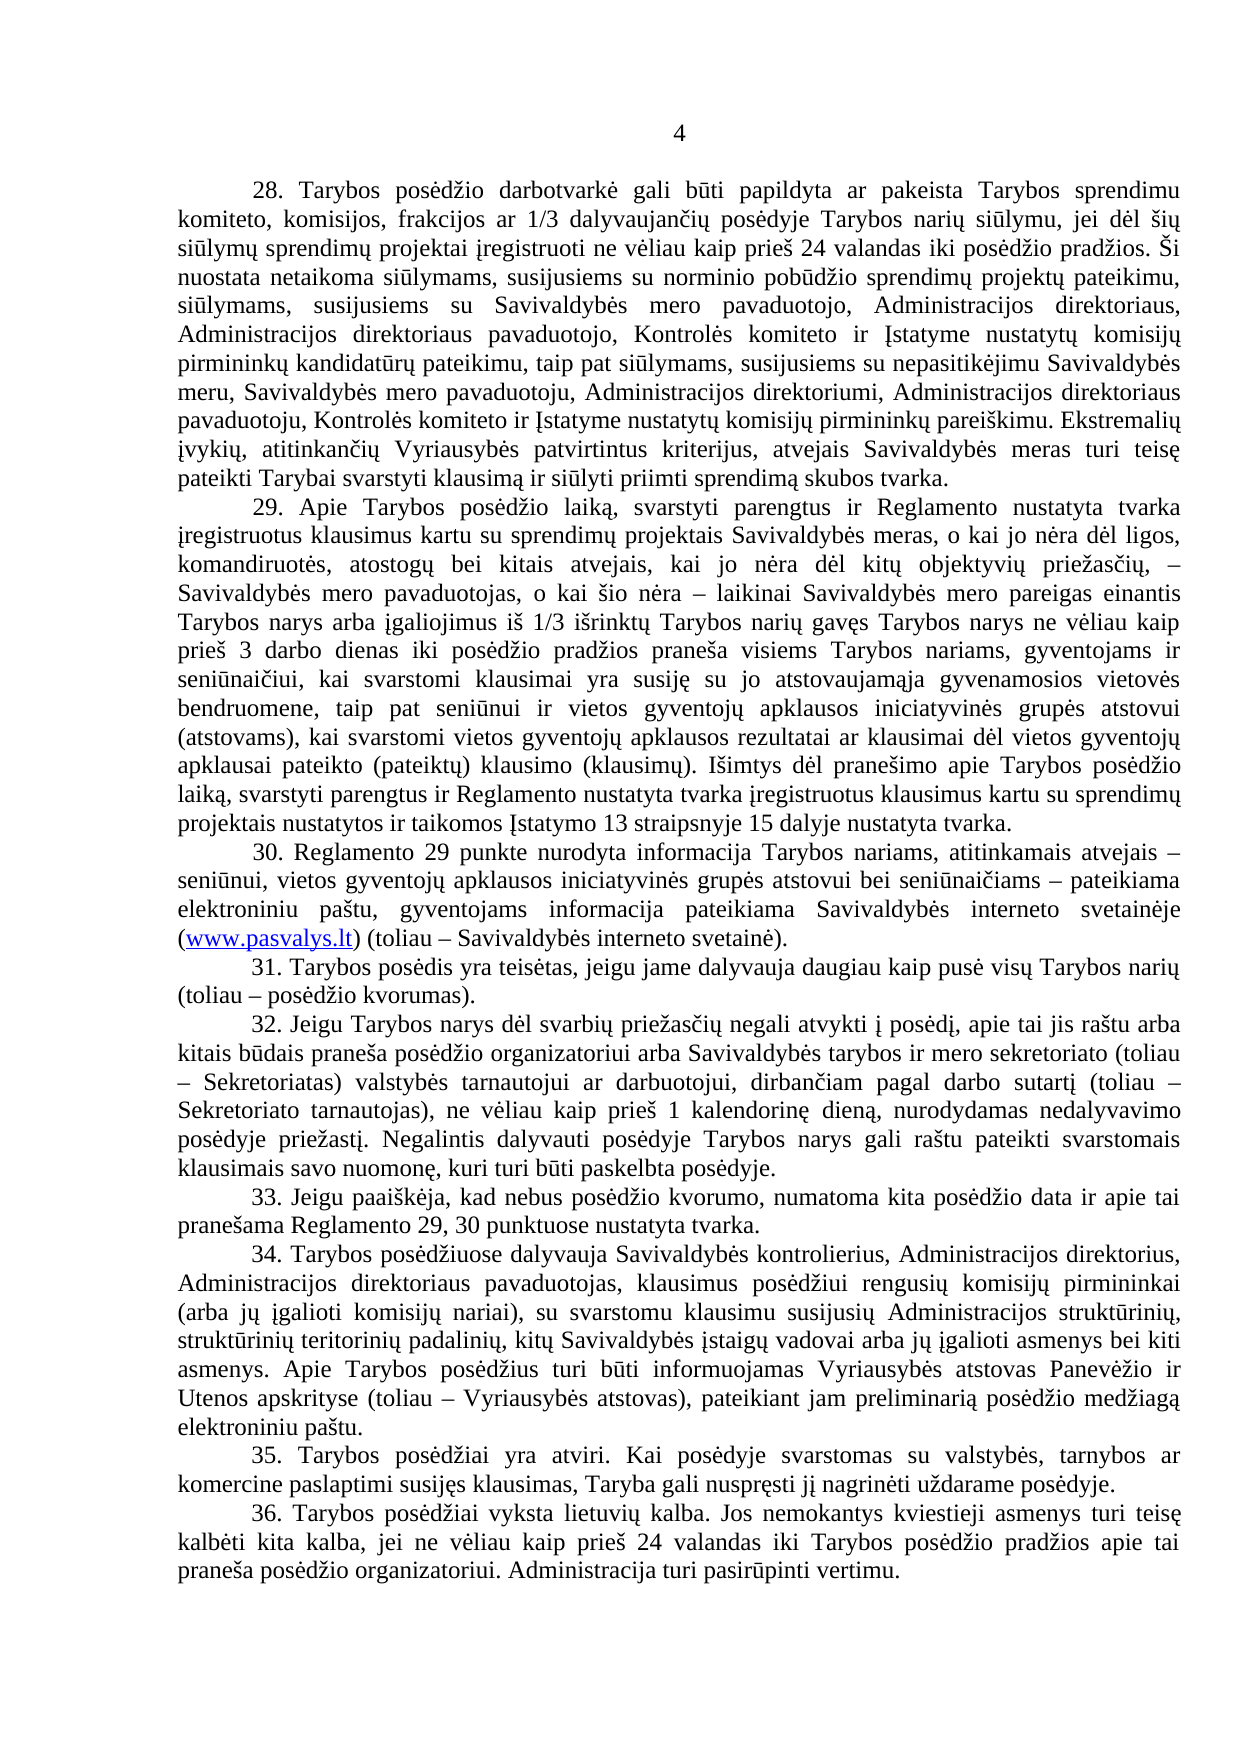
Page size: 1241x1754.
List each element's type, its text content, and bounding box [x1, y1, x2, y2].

text 36. Tarybos posėdžiai vyksta lietuvių kalba. Jos nemokantys kviestieji asmenys turi teisę kalbėti kita kalba, jei ne vėliau kaip prieš 24 valandas iki Tarybos posėdžio pradžios apie tai praneša posėdžio organizatoriui. Administracija turi pasirūpinti vertimu. [177, 1498, 1181, 1584]
text 35. Tarybos posėdžiai yra atviri. Kai posėdyje svarstomas su valstybės, tarnybos ar komercine paslaptimi susijęs klausimas, Taryba gali nuspręsti jį nagrinėti uždarame posėdyje. [177, 1441, 1181, 1498]
text 28. Tarybos posėdžio darbotvarkė gali būti papildyta ar pakeista Tarybos sprendimu komiteto, komisijos, frakcijos ar 1/3 dalyvaujančių posėdyje Tarybos narių siūlymu, jei dėl šių siūlymų sprendimų projektai įregistruoti ne vėliau kaip prieš 24 valandas iki posėdžio pradžios. Ši nuostata netaikoma siūlymams, susijusiems su norminio pobūdžio sprendimų projektų pateikimu, siūlymams, susijusiems su Savivaldybės mero pavaduotojo, Administracijos direktoriaus, Administracijos direktoriaus pavaduotojo, Kontrolės komiteto ir Įstatyme nustatytų komisijų pirmininkų kandidatūrų pateikimu, taip pat siūlymams, susijusiems su nepasitikėjimu Savivaldybės meru, Savivaldybės mero pavaduotoju, Administracijos direktoriumi, Administracijos direktoriaus pavaduotoju, Kontrolės komiteto ir Įstatyme nustatytų komisijų pirmininkų pareiškimu. Ekstremalių įvykių, atitinkančių Vyriausybės patvirtintus kriterijus, atvejais Savivaldybės meras turi teisę pateikti Tarybai svarstyti klausimą ir siūlyti priimti sprendimą skubos tvarka. [177, 176, 1181, 492]
text 29. Apie Tarybos posėdžio laiką, svarstyti parengtus ir Reglamento nustatyta tvarka įregistruotus klausimus kartu su sprendimų projektais Savivaldybės meras, o kai jo nėra dėl ligos, komandiruotės, atostogų bei kitais atvejais, kai jo nėra dėl kitų objektyvių priežasčių, – Savivaldybės mero pavaduotojas, o kai šio nėra – laikinai Savivaldybės mero pareigas einantis Tarybos narys arba įgaliojimus iš 1/3 išrinktų Tarybos narių gavęs Tarybos narys ne vėliau kaip prieš 3 darbo dienas iki posėdžio pradžios praneša visiems Tarybos nariams, gyventojams ir seniūnaičiui, kai svarstomi klausimai yra susiję su jo atstovaujamąja gyvenamosios vietovės bendruomene, taip pat seniūnui ir vietos gyventojų apklausos iniciatyvinės grupės atstovui (atstovams), kai svarstomi vietos gyventojų apklausos rezultatai ar klausimai dėl vietos gyventojų apklausai pateikto (pateiktų) klausimo (klausimų). Išimtys dėl pranešimo apie Tarybos posėdžio laiką, svarstyti parengtus ir Reglamento nustatyta tvarka įregistruotus klausimus kartu su sprendimų projektais nustatytos ir taikomos Įstatymo 13 straipsnyje 15 dalyje nustatyta tvarka. [177, 492, 1181, 837]
text 31. Tarybos posėdis yra teisėtas, jeigu jame dalyvauja daugiau kaip pusė visų Tarybos narių (toliau – posėdžio kvorumas). [177, 952, 1181, 1009]
text 30. Reglamento 29 punkte nurodyta informacija Tarybos nariams, atitinkamais atvejais – seniūnui, vietos gyventojų apklausos iniciatyvinės grupės atstovui bei seniūnaičiams – pateikiama elektroniniu paštu, gyventojams informacija pateikiama Savivaldybės interneto svetainėje (www.pasvalys.lt) (toliau – Savivaldybės interneto svetainė). [177, 837, 1181, 952]
text 32. Jeigu Tarybos narys dėl svarbių priežasčių negali atvykti į posėdį, apie tai jis raštu arba kitais būdais praneša posėdžio organizatoriui arba Savivaldybės tarybos ir mero sekretoriato (toliau – Sekretoriatas) valstybės tarnautojui ar darbuotojui, dirbančiam pagal darbo sutartį (toliau – Sekretoriato tarnautojas), ne vėliau kaip prieš 1 kalendorinę dieną, nurodydamas nedalyvavimo posėdyje priežastį. Negalintis dalyvauti posėdyje Tarybos narys gali raštu pateikti svarstomais klausimais savo nuomonę, kuri turi būti paskelbta posėdyje. [177, 1009, 1181, 1182]
text 34. Tarybos posėdžiuose dalyvauja Savivaldybės kontrolierius, Administracijos direktorius, Administracijos direktoriaus pavaduotojas, klausimus posėdžiui rengusių komisijų pirmininkai (arba jų įgalioti komisijų nariai), su svarstomu klausimu susijusių Administracijos struktūrinių, struktūrinių teritorinių padalinių, kitų Savivaldybės įstaigų vadovai arba jų įgalioti asmenys bei kiti asmenys. Apie Tarybos posėdžius turi būti informuojamas Vyriausybės atstovas Panevėžio ir Utenos apskrityse (toliau – Vyriausybės atstovas), pateikiant jam preliminarią posėdžio medžiagą elektroniniu paštu. [177, 1239, 1181, 1441]
text 33. Jeigu paaiškėja, kad nebus posėdžio kvorumo, numatoma kita posėdžio data ir apie tai pranešama Reglamento 29, 30 punktuose nustatyta tvarka. [177, 1182, 1181, 1239]
